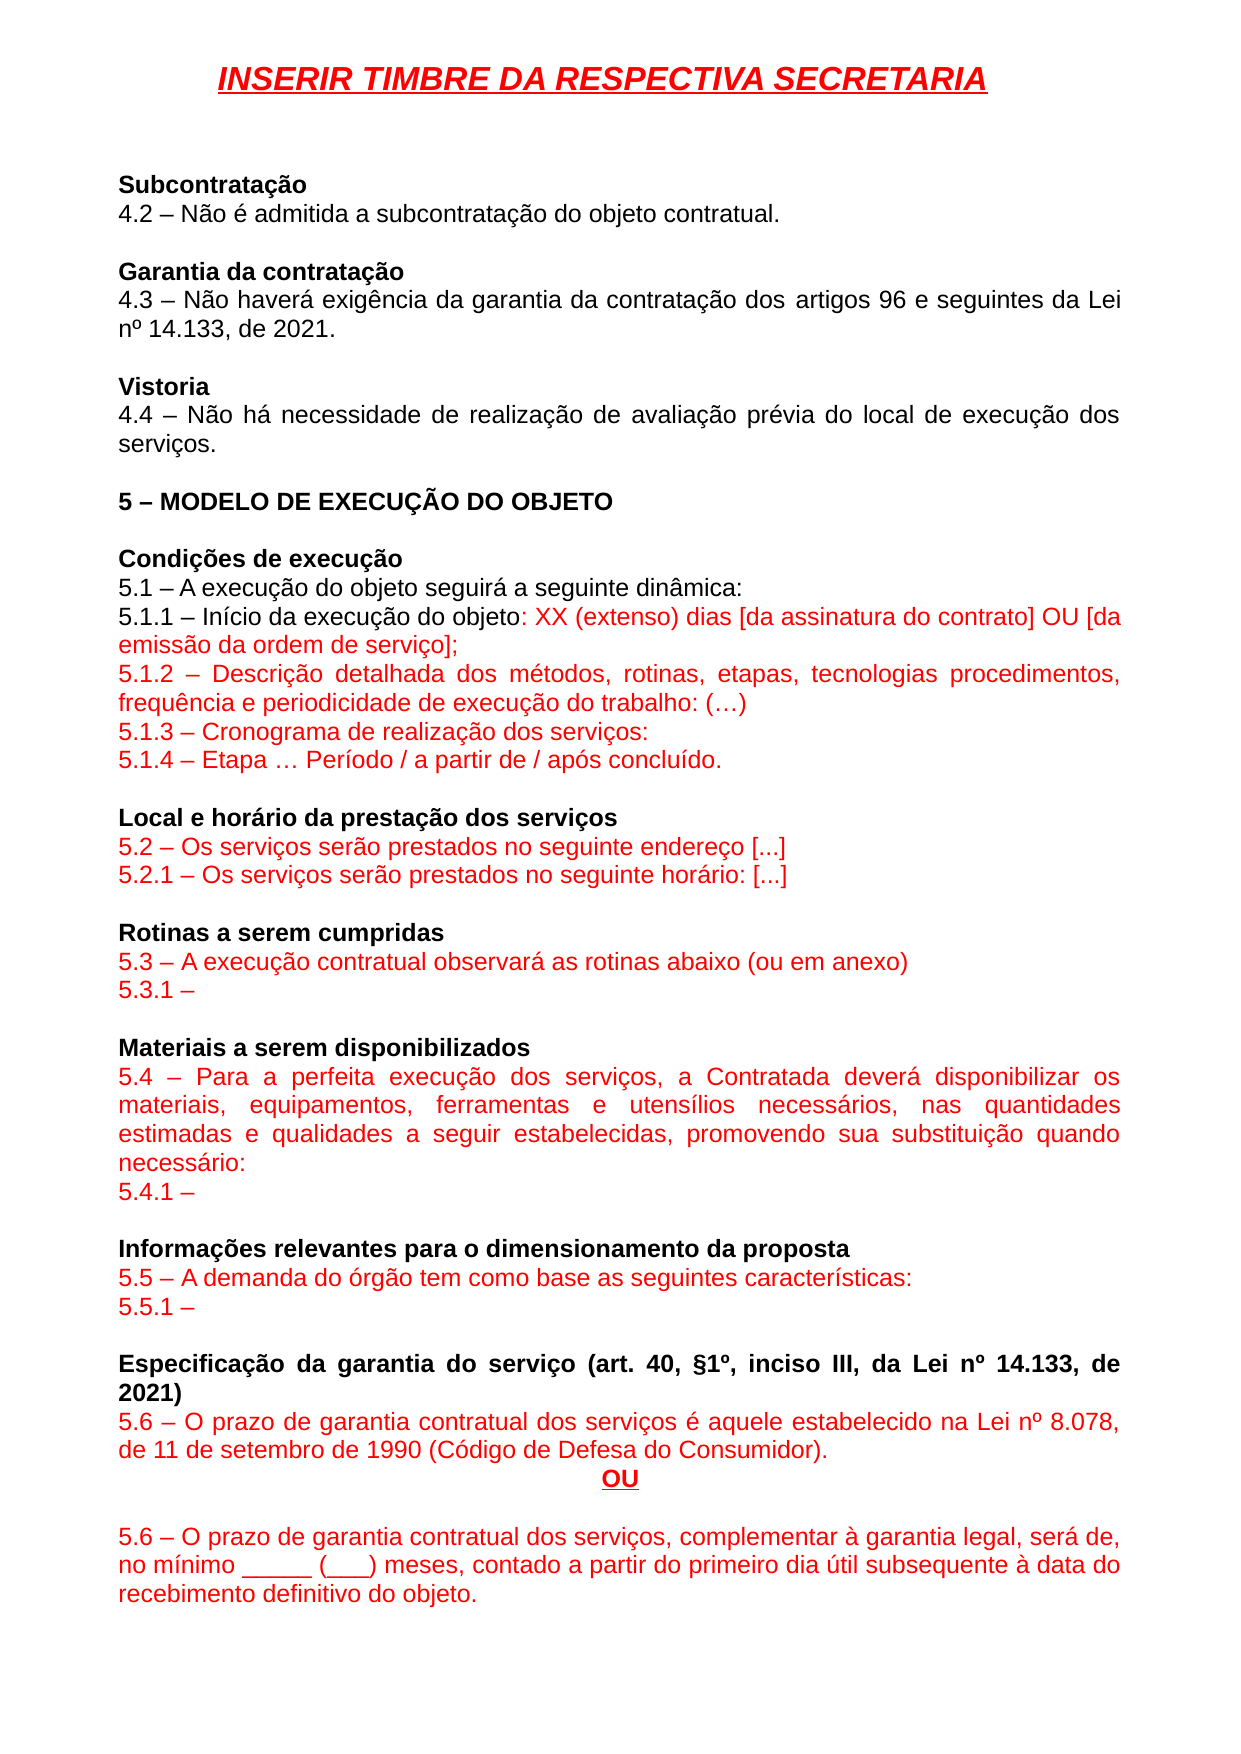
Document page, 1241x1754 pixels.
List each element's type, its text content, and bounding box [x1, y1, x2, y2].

list 5.5.1 – [118, 1292, 1122, 1321]
list 5.2 – Os serviços serão prestados no seguinte endereço [...] [118, 832, 1122, 861]
list 4.3 – Não haverá exigência da garantia da contratação dos artigos 96 e seguintes da Lei nº 14.133, de 2021. [118, 286, 1122, 343]
subtitle Local e horário da prestação dos serviços [118, 803, 1122, 832]
list 5.2.1 – Os serviços serão prestados no seguinte horário: [...] [118, 861, 1122, 889]
subtitle Informações relevantes para o dimensionamento da proposta [118, 1234, 1122, 1263]
subtitle Materiais a serem disponibilizados [118, 1033, 1122, 1062]
list 5.6 – O prazo de garantia contratual dos serviços é aquele estabelecido na Lei nº 8.078, de 11 de setembro de 1990 (Código de Defesa do Consumidor). [118, 1407, 1122, 1464]
subtitle Rotinas a serem cumpridas [118, 918, 1122, 947]
subtitle Vistoria [118, 372, 1122, 401]
list 5.1.2 – Descrição detalhada dos métodos, rotinas, etapas, tecnologias procedimentos, frequência e periodicidade de execução do trabalho: (…) [118, 659, 1122, 717]
list 5.6 – O prazo de garantia contratual dos serviços, complementar à garantia legal, será de, no mínimo _____ (___) meses, contado a partir do primeiro dia útil subsequente à data do recebimento definitivo do objeto. [118, 1522, 1122, 1608]
list 5.1.4 – Etapa … Período / a partir de / após concluído. [118, 746, 1122, 774]
list 5.3 – A execução contratual observará as rotinas abaixo (ou em anexo) [118, 947, 1122, 976]
subtitle Especificação da garantia do serviço (art. 40, §1º, inciso III, da Lei nº 14.133, de 2021) [118, 1349, 1122, 1407]
list 5.1 – A execução do objeto seguirá a seguinte dinâmica: [118, 573, 1122, 602]
list 5.4 – Para a perfeita execução dos serviços, a Contratada deverá disponibilizar os materiais, equipamentos, ferramentas e utensílios necessários, nas quantidades estimadas e qualidades a seguir estabelecidas, promovendo sua substituição quando necessário: [118, 1062, 1122, 1177]
list 5 – MODELO DE EXECUÇÃO DO OBJETO [118, 487, 1122, 516]
list 5.3.1 – [118, 976, 1122, 1004]
subtitle Condições de execução [118, 544, 1122, 573]
list 4.2 – Não é admitida a subcontratação do objeto contratual. [118, 199, 1122, 228]
text Subcontratação [118, 171, 1122, 199]
list 5.4.1 – [118, 1177, 1122, 1206]
list 5.1.3 – Cronograma de realização dos serviços: [118, 717, 1122, 746]
list 4.4 – Não há necessidade de realização de avaliação prévia do local de execução dos serviços. [118, 401, 1122, 458]
list 5.1.1 – Início da execução do objeto: XX (extenso) dias [da assinatura do contrato] OU [da emissão da ordem de serviço]; [118, 602, 1122, 659]
subtitle Garantia da contratação [118, 257, 1122, 286]
list 5.5 – A demanda do órgão tem como base as seguintes características: [118, 1263, 1122, 1292]
text OU [118, 1464, 1122, 1493]
